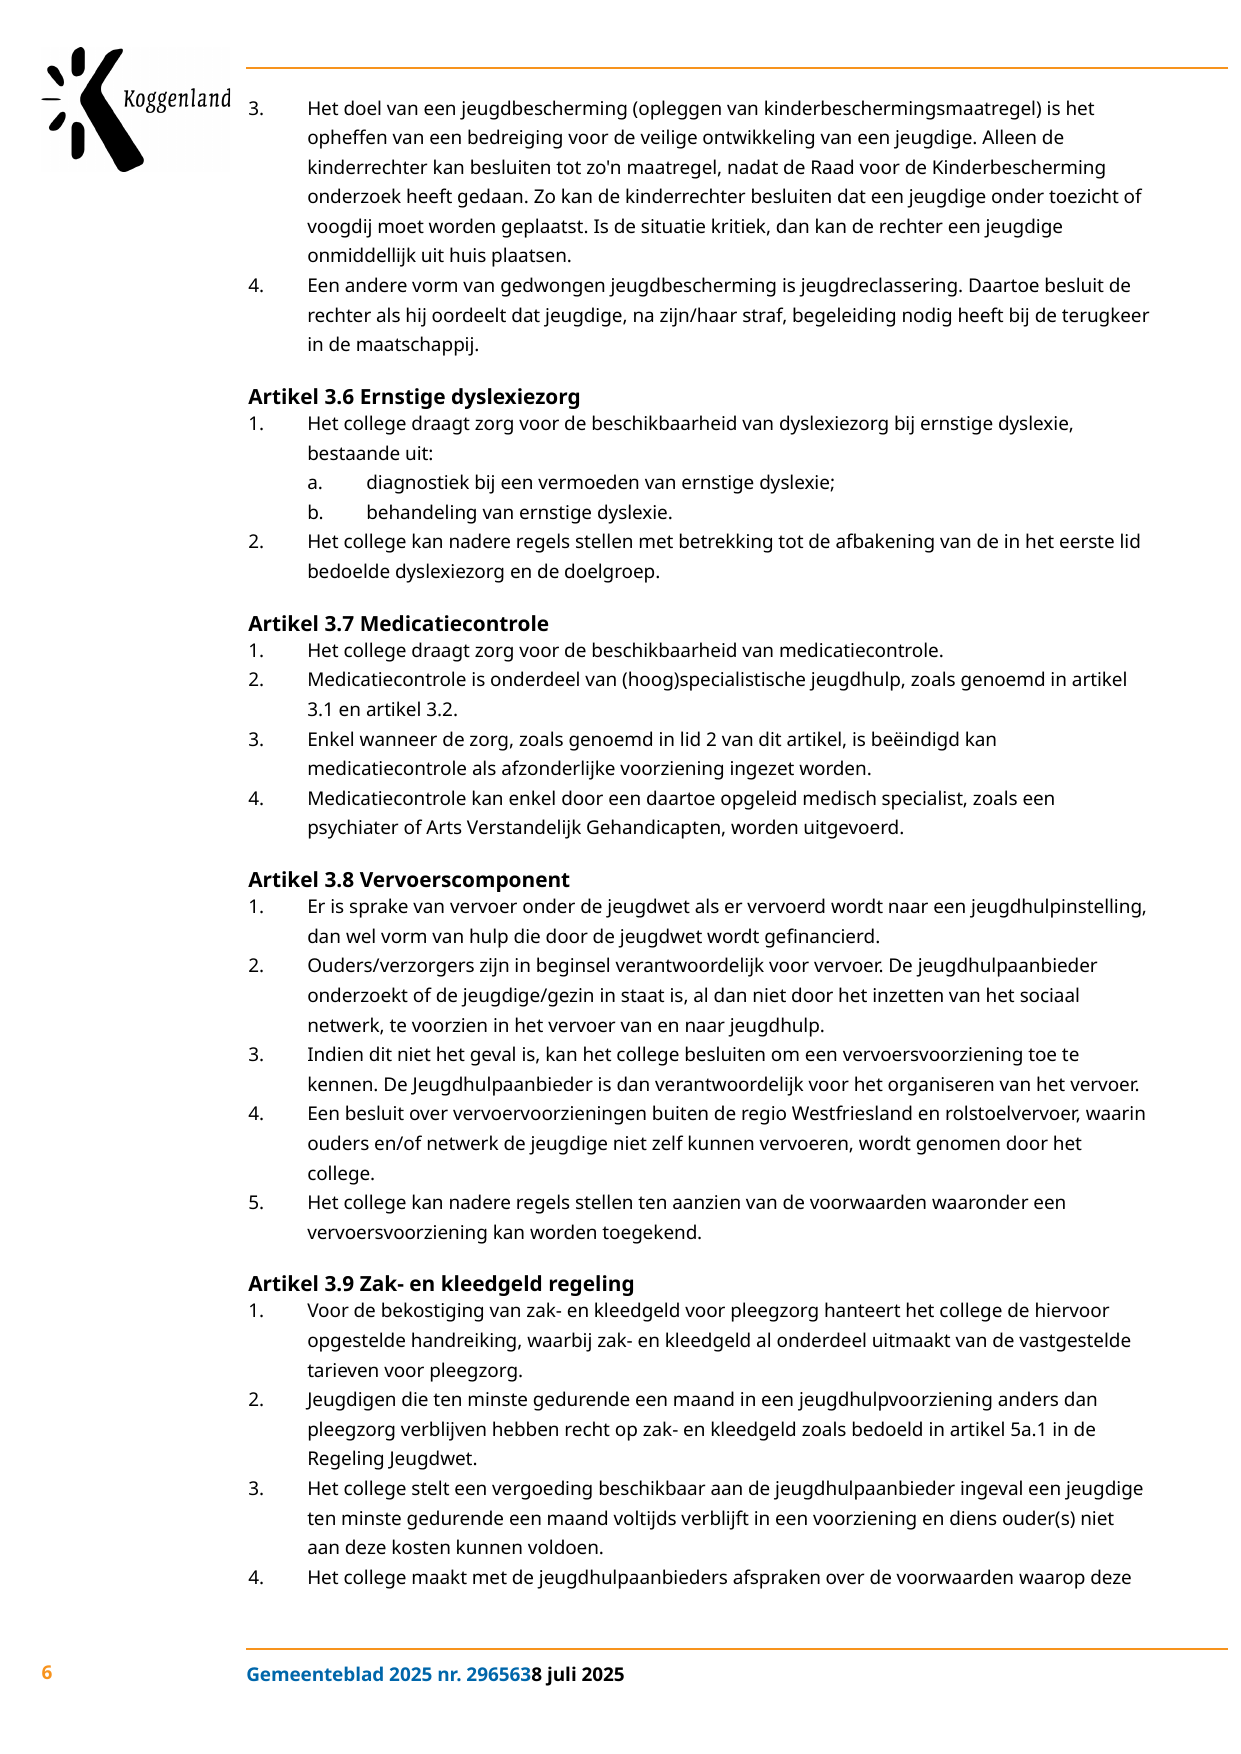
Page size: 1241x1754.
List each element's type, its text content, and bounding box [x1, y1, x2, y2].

list Medicatiecontrole kan enkel door een daartoe opgeleid medisch specialist, zoals een psychiater of Arts Verstandelijk Gehandicapten, worden uitgevoerd. [248, 785, 1152, 840]
list Voor de bekostiging van zak- en kleedgeld voor pleegzorg hanteert het college de hiervoor opgestelde handreiking, waarbij zak- en kleedgeld al onderdeel uitmaakt van de vastgestelde tarieven voor pleegzorg. [248, 1298, 1152, 1383]
list Jeugdigen die ten minste gedurende een maand in een jeugdhulpvoorziening anders dan pleegzorg verblijven hebben recht op zak- en kleedgeld zoals bedoeld in artikel 5a.1 in de Regeling Jeugdwet. [248, 1386, 1152, 1471]
list Het college draagt zorg voor de beschikbaarheid van dyslexiezorg bij ernstige dyslexie, bestaande uit: [248, 410, 1152, 466]
text Artikel 3.7 Medicatiecontrole [248, 609, 1152, 637]
text Artikel 3.8 Vervoerscomponent [248, 865, 1152, 893]
list Medicatiecontrole is onderdeel van (hoog)specialistische jeugdhulp, zoals genoemd in artikel 3.1 en artikel 3.2. [248, 667, 1152, 722]
list diagnostiek bij een vermoeden van ernstige dyslexie; [307, 469, 1152, 495]
list Het college maakt met de jeugdhulpaanbieders afspraken over de voorwaarden waarop deze [248, 1564, 1152, 1590]
list Het doel van een jeugdbescherming (opleggen van kinderbeschermingsmaatregel) is het opheffen van een bedreiging voor de veilige ontwikkeling van een jeugdige. Alleen de kinderrechter kan besluiten tot zo'n maatregel, nadat de Raad voor de Kinderbescherming onderzoek heeft gedaan. Zo kan de kinderrechter besluiten dat een jeugdige onder toezicht of voogdij moet worden geplaatst. Is de situatie kritiek, dan kan de rechter een jeugdige onmiddellijk uit huis plaatsen. [248, 95, 1152, 268]
list Het college kan nadere regels stellen ten aanzien van de voorwaarden waaronder een vervoersvoorziening kan worden toegekend. [248, 1189, 1152, 1244]
list Enkel wanneer de zorg, zoals genoemd in lid 2 van dit artikel, is beëindigd kan medicatiecontrole als afzonderlijke voorziening ingezet worden. [248, 726, 1152, 781]
list Ouders/verzorgers zijn in beginsel verantwoordelijk voor vervoer. De jeugdhulpaanbieder onderzoekt of de jeugdige/gezin in staat is, al dan niet door het inzetten van het sociaal netwerk, te voorzien in het vervoer van en naar jeugdhulp. [248, 953, 1152, 1037]
list behandeling van ernstige dyslexie. [307, 499, 1152, 525]
list Het college kan nadere regels stellen met betrekking tot de afbakening van de in het eerste lid bedoelde dyslexiezorg en de doelgroep. [248, 529, 1152, 584]
list Het college stelt een vergoeding beschikbaar aan de jeugdhulpaanbieder ingeval een jeugdige ten minste gedurende een maand voltijds verblijft in een voorziening en diens ouder(s) niet aan deze kosten kunnen voldoen. [248, 1475, 1152, 1560]
list Er is sprake van vervoer onder de jeugdwet als er vervoerd wordt naar een jeugdhulpinstelling, dan wel vorm van hulp die door de jeugdwet wordt gefinancierd. [248, 893, 1152, 949]
list Het college draagt zorg voor de beschikbaarheid van medicatiecontrole. [248, 637, 1152, 663]
list Een besluit over vervoervoorzieningen buiten de regio Westfriesland en rolstoelvervoer, waarin ouders en/of netwerk de jeugdige niet zelf kunnen vervoeren, wordt genomen door het college. [248, 1101, 1152, 1185]
list Een andere vorm van gedwongen jeugdbescherming is jeugdreclassering. Daartoe besluit de rechter als hij oordeelt dat jeugdige, na zijn/haar straf, begeleiding nodig heeft bij de terugkeer in de maatschappij. [248, 272, 1152, 357]
text Artikel 3.6 Ernstige dyslexiezorg [248, 382, 1152, 410]
text Artikel 3.9 Zak- en kleedgeld regeling [248, 1269, 1152, 1298]
list Indien dit niet het geval is, kan het college besluiten om een vervoersvoorziening toe te kennen. De Jeugdhulpaanbieder is dan verantwoordelijk voor het organiseren van het vervoer. [248, 1041, 1152, 1097]
picture [41, 47, 231, 172]
